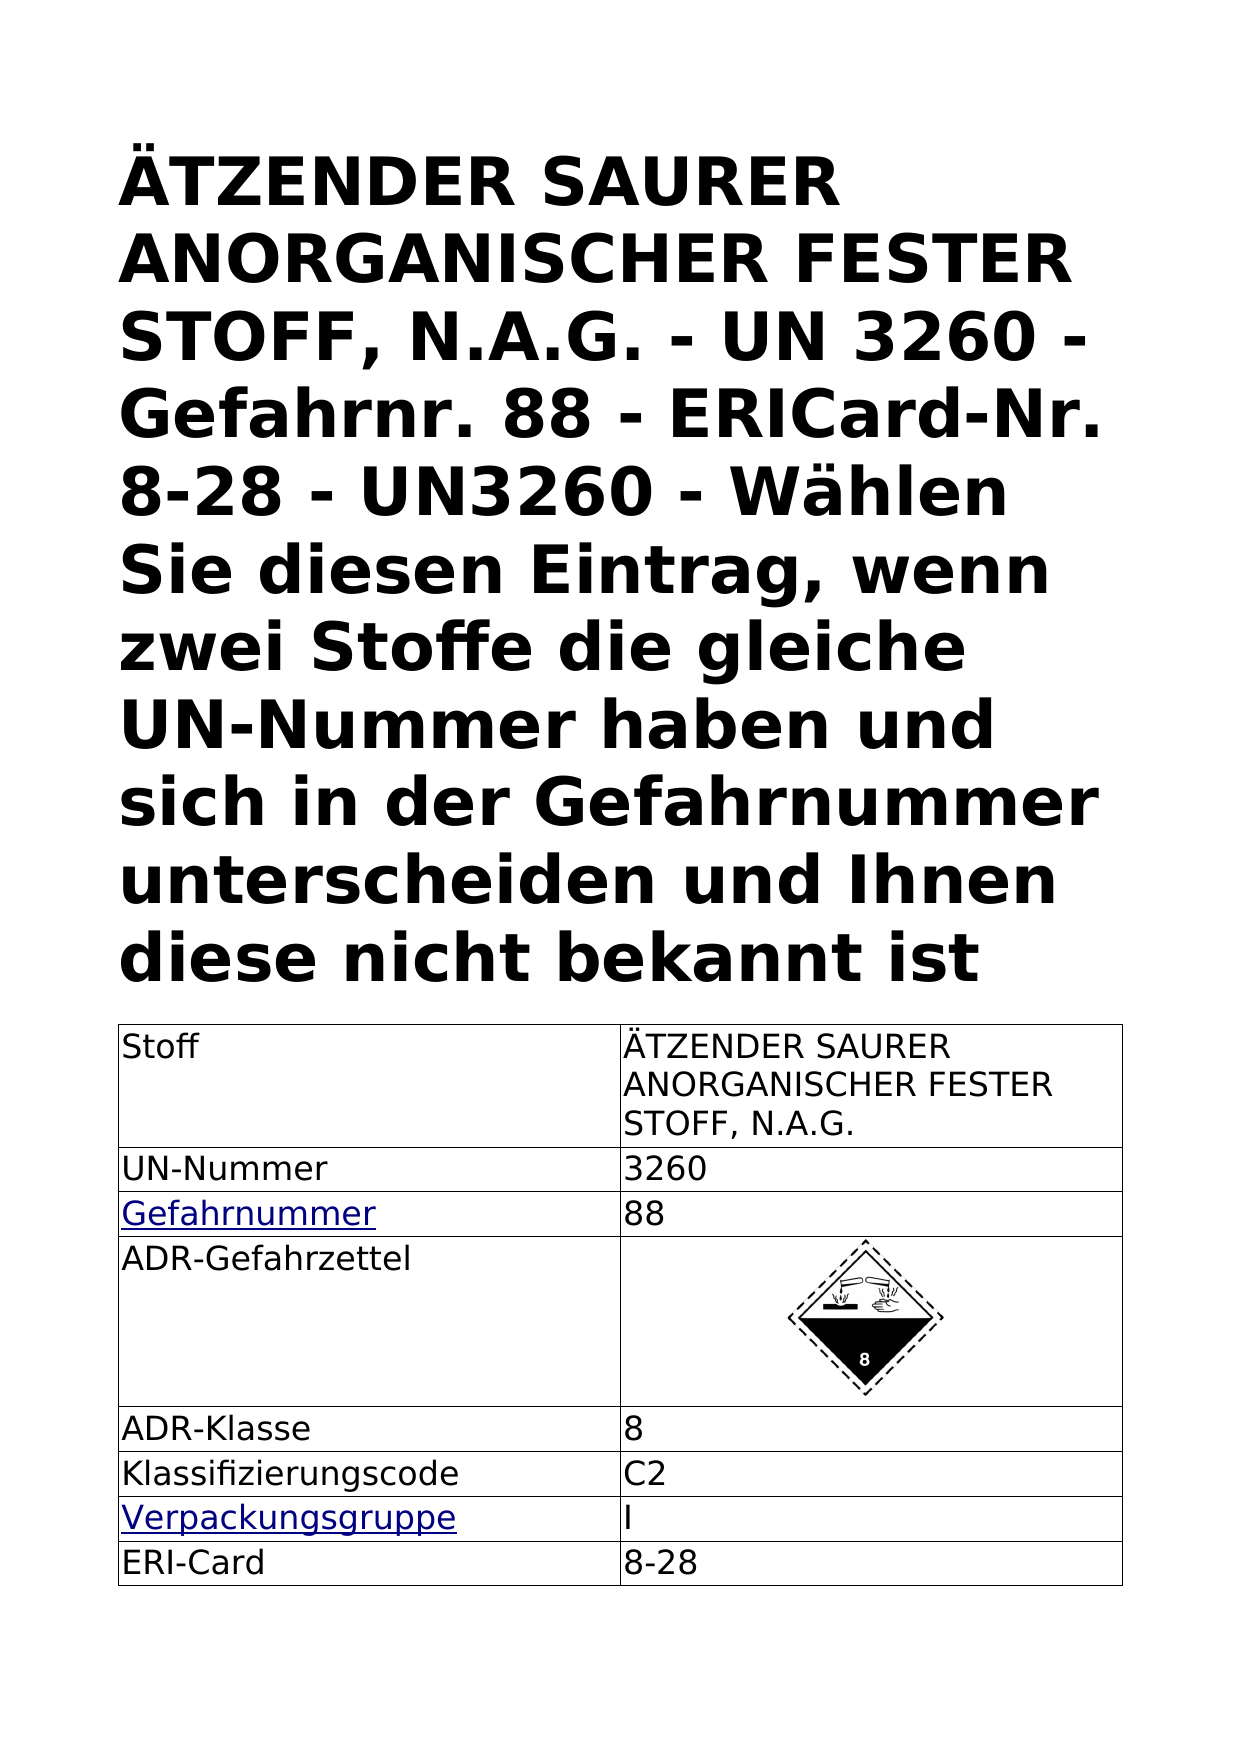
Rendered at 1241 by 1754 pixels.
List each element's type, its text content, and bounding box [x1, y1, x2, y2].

table_cell UN-Nummer [119, 1148, 620, 1191]
table_cell 8-28 [621, 1542, 1122, 1585]
table_cell Gefahrnummer [119, 1192, 620, 1236]
table_cell 3260 [621, 1148, 1122, 1191]
table_cell C2 [621, 1452, 1122, 1496]
table_cell [621, 1237, 1122, 1406]
table_cell I [621, 1497, 1122, 1541]
picture [787, 1239, 944, 1396]
table_cell Verpackungsgruppe [119, 1497, 620, 1541]
table_header Stoff [119, 1025, 620, 1147]
table_cell 88 [621, 1192, 1122, 1236]
table_cell ADR-Gefahrzettel [119, 1237, 620, 1406]
table_cell ADR-Klasse [119, 1407, 620, 1451]
table_cell Klassifizierungscode [119, 1452, 620, 1496]
table_header ÄTZENDER SAURER ANORGANISCHER FESTER STOFF, N.A.G. [621, 1025, 1122, 1147]
table_cell ERI-Card [119, 1542, 620, 1585]
table_cell 8 [621, 1407, 1122, 1451]
subtitle ÄTZENDER SAURER ANORGANISCHER FESTER STOFF, N.A.G. - UN 3260 - Gefahrnr. 88 - ERICard-Nr. 8-28 - UN3260 - Wählen Sie diesen Eintrag, wenn zwei Stoffe die gleiche UN-Nummer haben und sich in der Gefahrnummer unterscheiden und Ihnen diese nicht bekannt ist [118, 143, 1122, 997]
